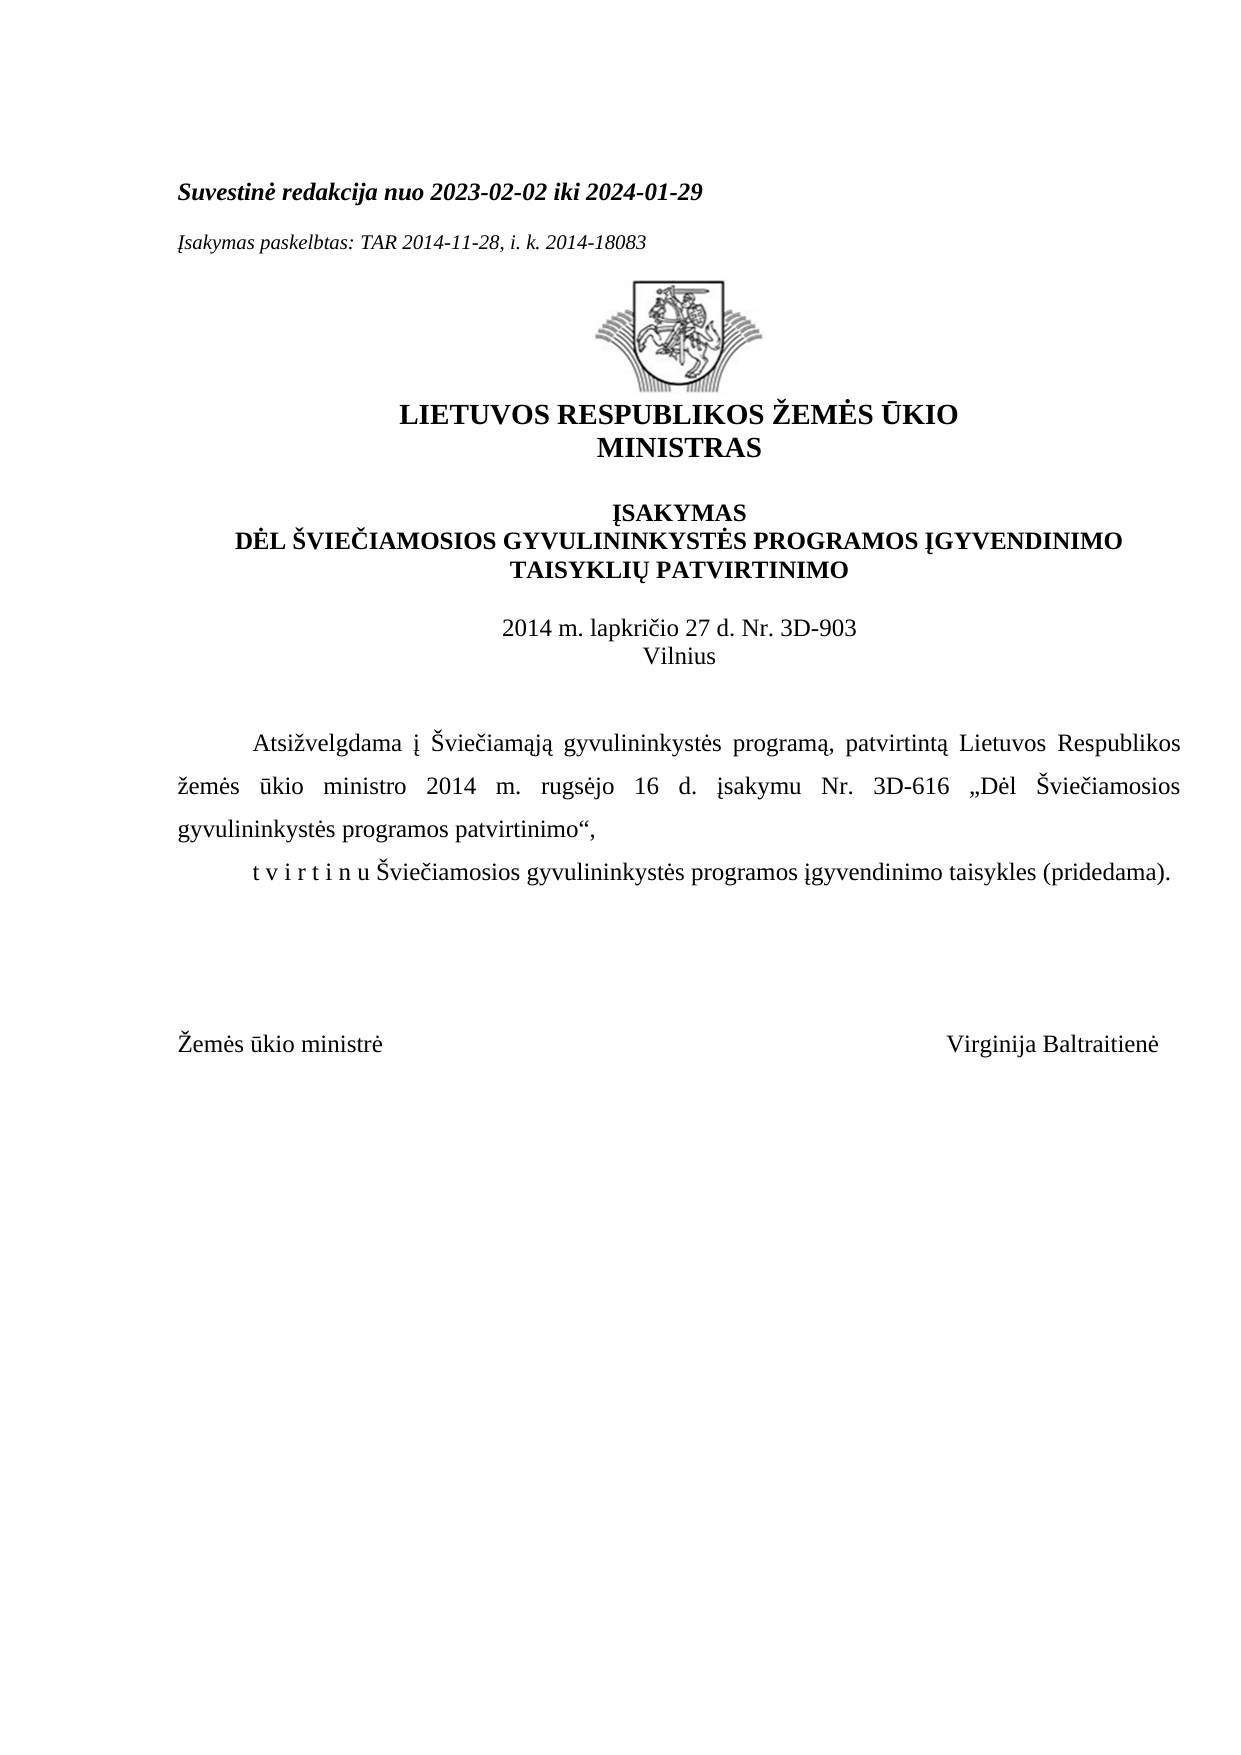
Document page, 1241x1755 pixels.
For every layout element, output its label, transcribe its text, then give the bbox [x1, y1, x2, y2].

text Suvestinė redakcija nuo 2023-02-02 iki 2024-01-29 [177, 177, 1181, 206]
text Atsižvelgdama į Šviečiamąją gyvulininkystės programą, patvirtintą Lietuvos Respublikos žemės ūkio ministro 2014 m. rugsėjo 16 d. įsakymu Nr. 3D-616 „Dėl Šviečiamosios gyvulininkystės programos patvirtinimo“, [177, 728, 1181, 843]
text ĮSAKYMAS [177, 498, 1181, 526]
text t v i r t i n u Šviečiamosios gyvulininkystės programos įgyvendinimo taisykles (pridedama). [177, 857, 1181, 886]
text LIETUVOS RESPUBLIKOS ŽEMĖS ŪKIO [177, 397, 1181, 431]
text MINISTRAS [177, 431, 1181, 464]
text DĖL ŠVIEČIAMOSIOS GYVULININKYSTĖS PROGRAMOS ĮGYVENDINIMO TAISYKLIŲ PATVIRTINIMO [177, 526, 1181, 584]
text Vilnius [177, 641, 1181, 670]
text Įsakymas paskelbtas: TAR 2014-11-28, i. k. 2014-18083 [177, 230, 1181, 254]
text Žemės ūkio ministrė Virginija Baltraitienė [177, 1029, 1181, 1058]
text 2014 m. lapkričio 27 d. Nr. 3D-903 [177, 613, 1181, 641]
